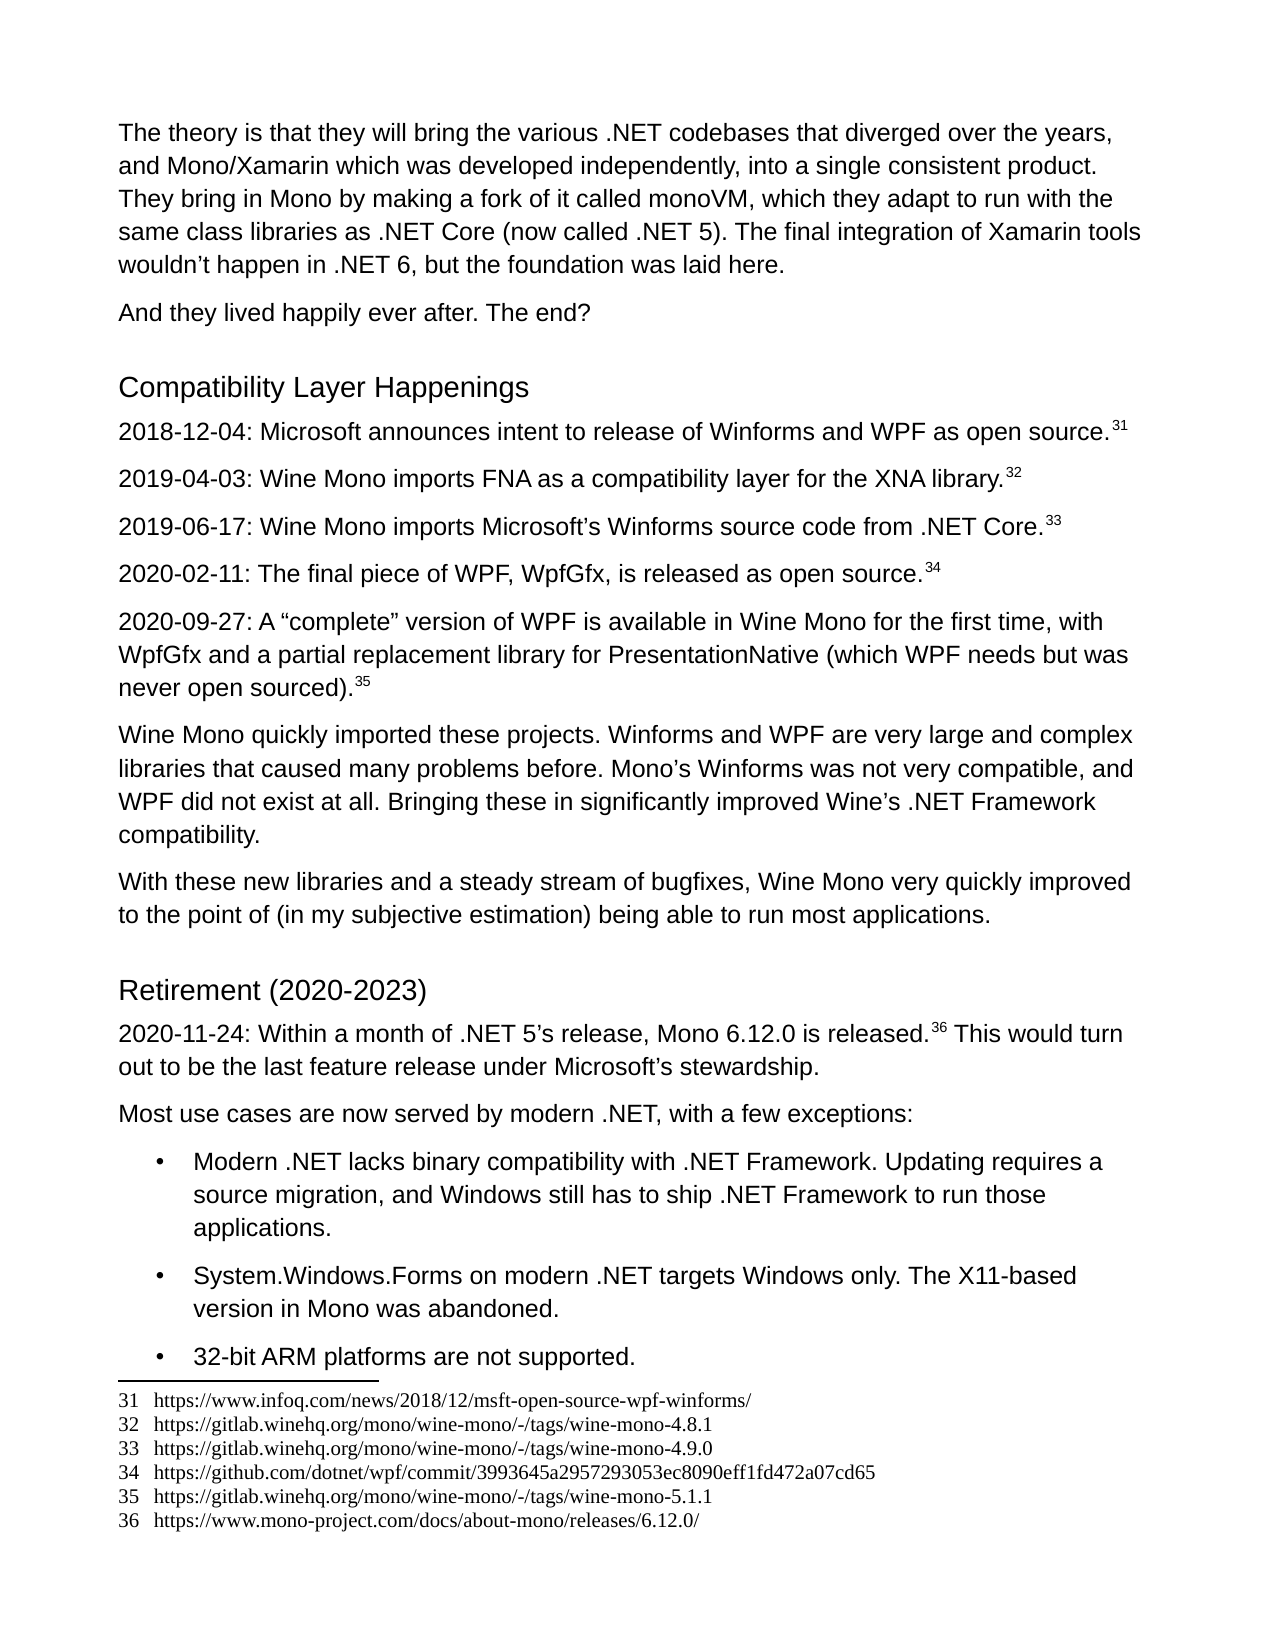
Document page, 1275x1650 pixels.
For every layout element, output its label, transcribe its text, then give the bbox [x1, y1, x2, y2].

text 2020-11-24: Within a month of .NET 5’s release, Mono 6.12.0 is released. This would turn out to be the last feature release under Microsoft’s stewardship. [118, 1019, 1157, 1081]
text https://www.infoq.com/news/2018/12/msft-open-source-wpf-winforms/ [118, 1387, 1157, 1412]
text 2020-09-27: A “complete” version of WPF is available in Wine Mono for the first time, with WpfGfx and a partial replacement library for PresentationNative (which WPF needs but was never open sourced). [118, 607, 1157, 702]
text The theory is that they will bring the various .NET codebases that diverged over the years, and Mono/Xamarin which was developed independently, into a single consistent product. They bring in Mono by making a fork of it called monoVM, which they adapt to run with the same class libraries as .NET Core (now called .NET 5). The final integration of Xamarin tools wouldn’t happen in .NET 6, but the foundation was laid here. [118, 118, 1157, 279]
list Modern .NET lacks binary compatibility with .NET Framework. Updating requires a source migration, and Windows still has to ship .NET Framework to run those applications. [156, 1147, 1157, 1242]
subtitle Retirement (2020-2023) [118, 973, 1157, 1006]
text Wine Mono quickly imported these projects. Winforms and WPF are very large and complex libraries that caused many problems before. Mono’s Winforms was not very compatible, and WPF did not exist at all. Bringing these in significantly improved Wine’s .NET Framework compatibility. [118, 721, 1157, 848]
text 2018-12-04: Microsoft announces intent to release of Winforms and WPF as open source. [118, 416, 1157, 445]
text https://gitlab.winehq.org/mono/wine-mono/-/tags/wine-mono-5.1.1 [118, 1484, 1157, 1508]
text 2019-06-17: Wine Mono imports Microsoft’s Winforms source code from .NET Core. [118, 512, 1157, 540]
subtitle Compatibility Layer Happenings [118, 370, 1157, 404]
text https://github.com/dotnet/wpf/commit/3993645a2957293053ec8090eff1fd472a07cd65 [118, 1460, 1157, 1484]
text https://gitlab.winehq.org/mono/wine-mono/-/tags/wine-mono-4.9.0 [118, 1436, 1157, 1460]
list 32-bit ARM platforms are not supported. [156, 1342, 1157, 1370]
text And they lived happily ever after. The end? [118, 298, 1157, 327]
text 2020-02-11: The final piece of WPF, WpfGfx, is released as open source. [118, 559, 1157, 588]
text 2019-04-03: Wine Mono imports FNA as a compatibility layer for the XNA library. [118, 464, 1157, 493]
text Most use cases are now served by modern .NET, with a few exceptions: [118, 1099, 1157, 1128]
text https://www.mono-project.com/docs/about-mono/releases/6.12.0/ [118, 1508, 1157, 1532]
text With these new libraries and a steady stream of bugfixes, Wine Mono very quickly improved to the point of (in my subjective estimation) being able to run most applications. [118, 867, 1157, 929]
list System.Windows.Forms on modern .NET targets Windows only. The X11-based version in Mono was abandoned. [156, 1261, 1157, 1323]
text https://gitlab.winehq.org/mono/wine-mono/-/tags/wine-mono-4.8.1 [118, 1412, 1157, 1436]
